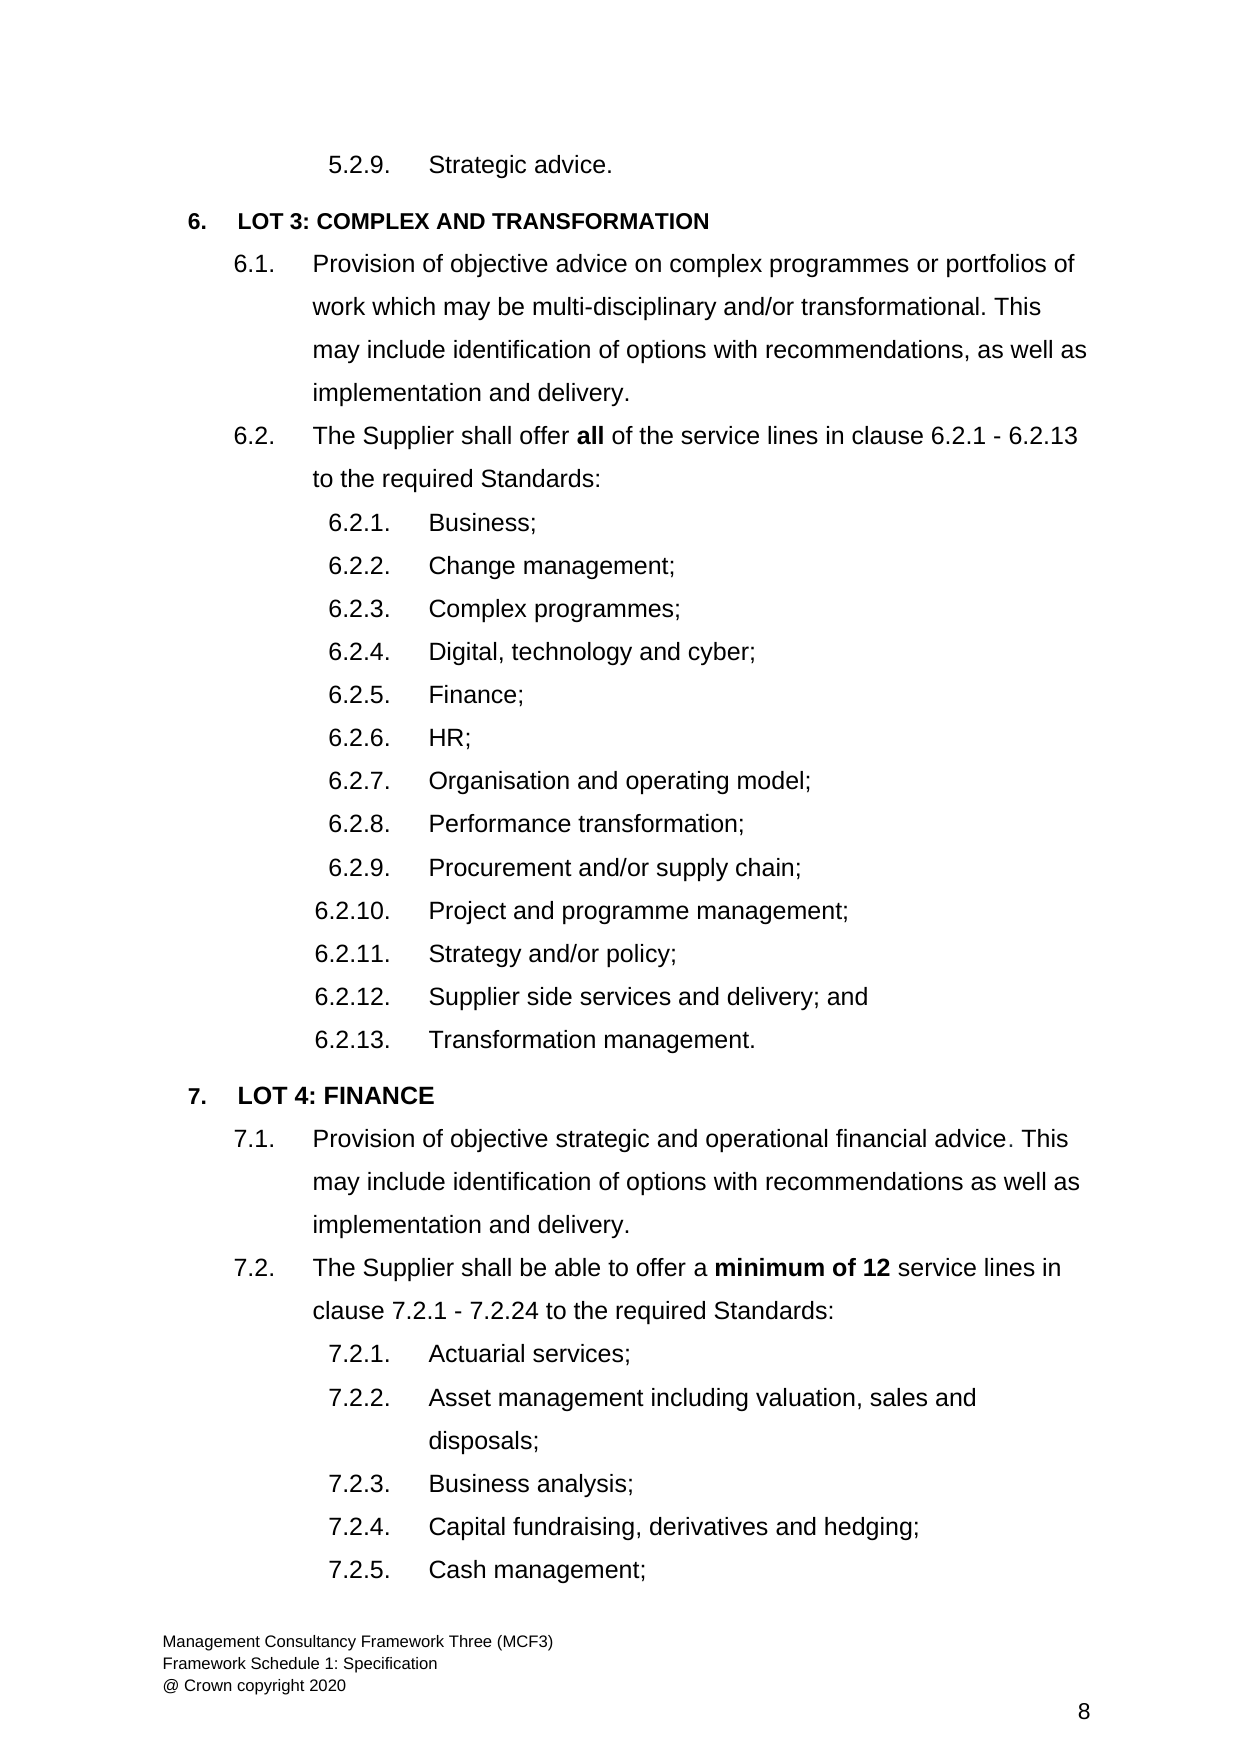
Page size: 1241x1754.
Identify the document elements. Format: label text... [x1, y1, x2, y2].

list Supplier side services and delivery; and [391, 982, 1090, 1011]
list Strategy and/or policy; [391, 939, 1090, 967]
list The Supplier shall offer all of the service lines in clause 6.2.1 - 6.2.13 to the required Standards: [275, 421, 1090, 493]
list Complex programmes; [391, 594, 1090, 622]
list Asset management including valuation, sales and disposals; [391, 1382, 1090, 1454]
list Actuarial services; [391, 1339, 1090, 1368]
list Organisation and operating model; [391, 766, 1090, 795]
list Business analysis; [391, 1469, 1090, 1497]
list Project and programme management; [391, 896, 1090, 924]
list Capital fundraising, derivatives and hedging; [391, 1512, 1090, 1541]
list Business; [391, 507, 1090, 536]
list Provision of objective advice on complex programmes or portfolios of work which may be multi-disciplinary and/or transformational. This may include identification of options with recommendations, as well as implementation and delivery. [275, 249, 1090, 407]
list Strategic advice. [391, 150, 1090, 179]
list Digital, technology and cyber; [391, 637, 1090, 666]
subtitle LOT 4: FINANCE [207, 1081, 1090, 1109]
list The Supplier shall be able to offer a minimum of 12 service lines in clause 7.2.1 - 7.2.24 to the required Standards: [275, 1253, 1090, 1325]
list Procurement and/or supply chain; [391, 852, 1090, 881]
list Cash management; [391, 1555, 1090, 1584]
list Transformation management. [391, 1025, 1090, 1054]
list Change management; [391, 551, 1090, 579]
subtitle LOT 3: COMPLEX AND TRANSFORMATION [207, 206, 1090, 234]
list HR; [391, 723, 1090, 752]
list Provision of objective strategic and operational financial advice. This may include identification of options with recommendations as well as implementation and delivery. [275, 1124, 1090, 1239]
list Performance transformation; [391, 809, 1090, 838]
list Finance; [391, 680, 1090, 709]
